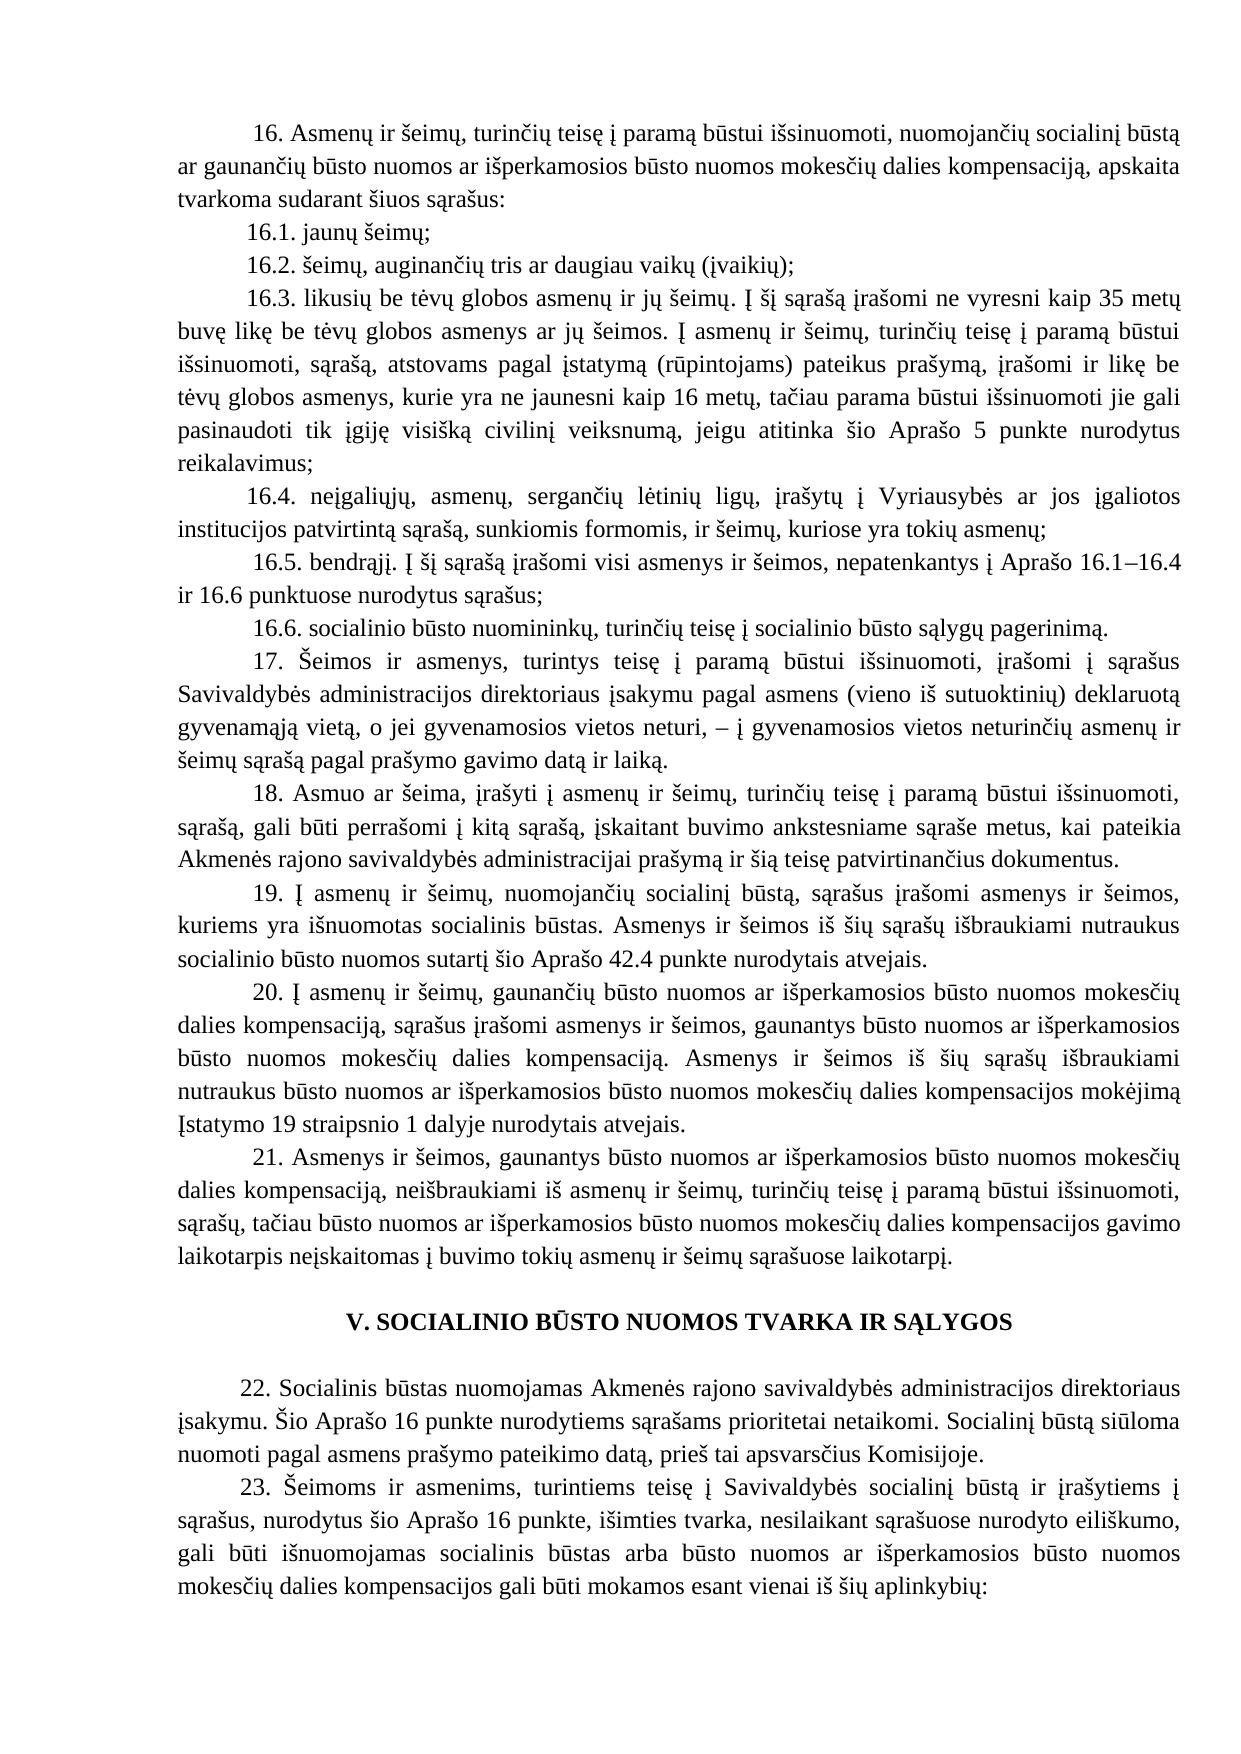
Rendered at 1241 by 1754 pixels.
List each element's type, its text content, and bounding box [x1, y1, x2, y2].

text 17. Šeimos ir asmenys, turintys teisę į paramą būstui išsinuomoti, įrašomi į sąrašus Savivaldybės administracijos direktoriaus įsakymu pagal asmens (vieno iš sutuoktinių) deklaruotą gyvenamąją vietą, o jei gyvenamosios vietos neturi, – į gyvenamosios vietos neturinčių asmenų ir šeimų sąrašą pagal prašymo gavimo datą ir laiką. [177, 646, 1181, 774]
text 16.5. bendrąjį. Į šį sąrašą įrašomi visi asmenys ir šeimos, nepatenkantys į Aprašo 16.1–16.4 ir 16.6 punktuose nurodytus sąrašus; [177, 547, 1181, 609]
text 18. Asmuo ar šeima, įrašyti į asmenų ir šeimų, turinčių teisę į paramą būstui išsinuomoti, sąrašą, gali būti perrašomi į kitą sąrašą, įskaitant buvimo ankstesniame sąraše metus, kai pateikia Akmenės rajono savivaldybės administracijai prašymą ir šią teisę patvirtinančius dokumentus. [177, 778, 1181, 873]
text 16. Asmenų ir šeimų, turinčių teisę į paramą būstui išsinuomoti, nuomojančių socialinį būstą ar gaunančių būsto nuomos ar išperkamosios būsto nuomos mokesčių dalies kompensaciją, apskaita tvarkoma sudarant šiuos sąrašus: [177, 118, 1181, 213]
text 16.2. šeimų, auginančių tris ar daugiau vaikų (įvaikių); [177, 250, 1181, 279]
text 16.4. neįgaliųjų, asmenų, sergančių lėtinių ligų, įrašytų į Vyriausybės ar jos įgaliotos institucijos patvirtintą sąrašą, sunkiomis formomis, ir šeimų, kuriose yra tokių asmenų; [177, 481, 1181, 543]
text 16.6. socialinio būsto nuomininkų, turinčių teisę į socialinio būsto sąlygų pagerinimą. [177, 613, 1181, 642]
text 16.1. jaunų šeimų; [177, 217, 1181, 246]
text V. Socialinio būsto nuomos tvarka ir sąlygos [177, 1307, 1181, 1336]
text 23. Šeimoms ir asmenims, turintiems teisę į Savivaldybės socialinį būstą ir įrašytiems į sąrašus, nurodytus šio Aprašo 16 punkte, išimties tvarka, nesilaikant sąrašuose nurodyto eiliškumo, gali būti išnuomojamas socialinis būstas arba būsto nuomos ar išperkamosios būsto nuomos mokesčių dalies kompensacijos gali būti mokamos esant vienai iš šių aplinkybių: [177, 1472, 1181, 1600]
text 22. Socialinis būstas nuomojamas Akmenės rajono savivaldybės administracijos direktoriaus įsakymu. Šio Aprašo 16 punkte nurodytiems sąrašams prioritetai netaikomi. Socialinį būstą siūloma nuomoti pagal asmens prašymo pateikimo datą, prieš tai apsvarsčius Komisijoje. [177, 1373, 1181, 1468]
text 19. Į asmenų ir šeimų, nuomojančių socialinį būstą, sąrašus įrašomi asmenys ir šeimos, kuriems yra išnuomotas socialinis būstas. Asmenys ir šeimos iš šių sąrašų išbraukiami nutraukus socialinio būsto nuomos sutartį šio Aprašo 42.4 punkte nurodytais atvejais. [177, 878, 1181, 972]
text 21. Asmenys ir šeimos, gaunantys būsto nuomos ar išperkamosios būsto nuomos mokesčių dalies kompensaciją, neišbraukiami iš asmenų ir šeimų, turinčių teisę į paramą būstui išsinuomoti, sąrašų, tačiau būsto nuomos ar išperkamosios būsto nuomos mokesčių dalies kompensacijos gavimo laikotarpis neįskaitomas į buvimo tokių asmenų ir šeimų sąrašuose laikotarpį. [177, 1142, 1181, 1269]
text 16.3. likusių be tėvų globos asmenų ir jų šeimų. Į šį sąrašą įrašomi ne vyresni kaip 35 metų buvę likę be tėvų globos asmenys ar jų šeimos. Į asmenų ir šeimų, turinčių teisę į paramą būstui išsinuomoti, sąrašą, atstovams pagal įstatymą (rūpintojams) pateikus prašymą, įrašomi ir likę be tėvų globos asmenys, kurie yra ne jaunesni kaip 16 metų, tačiau parama būstui išsinuomoti jie gali pasinaudoti tik įgiję visišką civilinį veiksnumą, jeigu atitinka šio Aprašo 5 punkte nurodytus reikalavimus; [177, 283, 1181, 477]
text 20. Į asmenų ir šeimų, gaunančių būsto nuomos ar išperkamosios būsto nuomos mokesčių dalies kompensaciją, sąrašus įrašomi asmenys ir šeimos, gaunantys būsto nuomos ar išperkamosios būsto nuomos mokesčių dalies kompensaciją. Asmenys ir šeimos iš šių sąrašų išbraukiami nutraukus būsto nuomos ar išperkamosios būsto nuomos mokesčių dalies kompensacijos mokėjimą Įstatymo 19 straipsnio 1 dalyje nurodytais atvejais. [177, 977, 1181, 1137]
